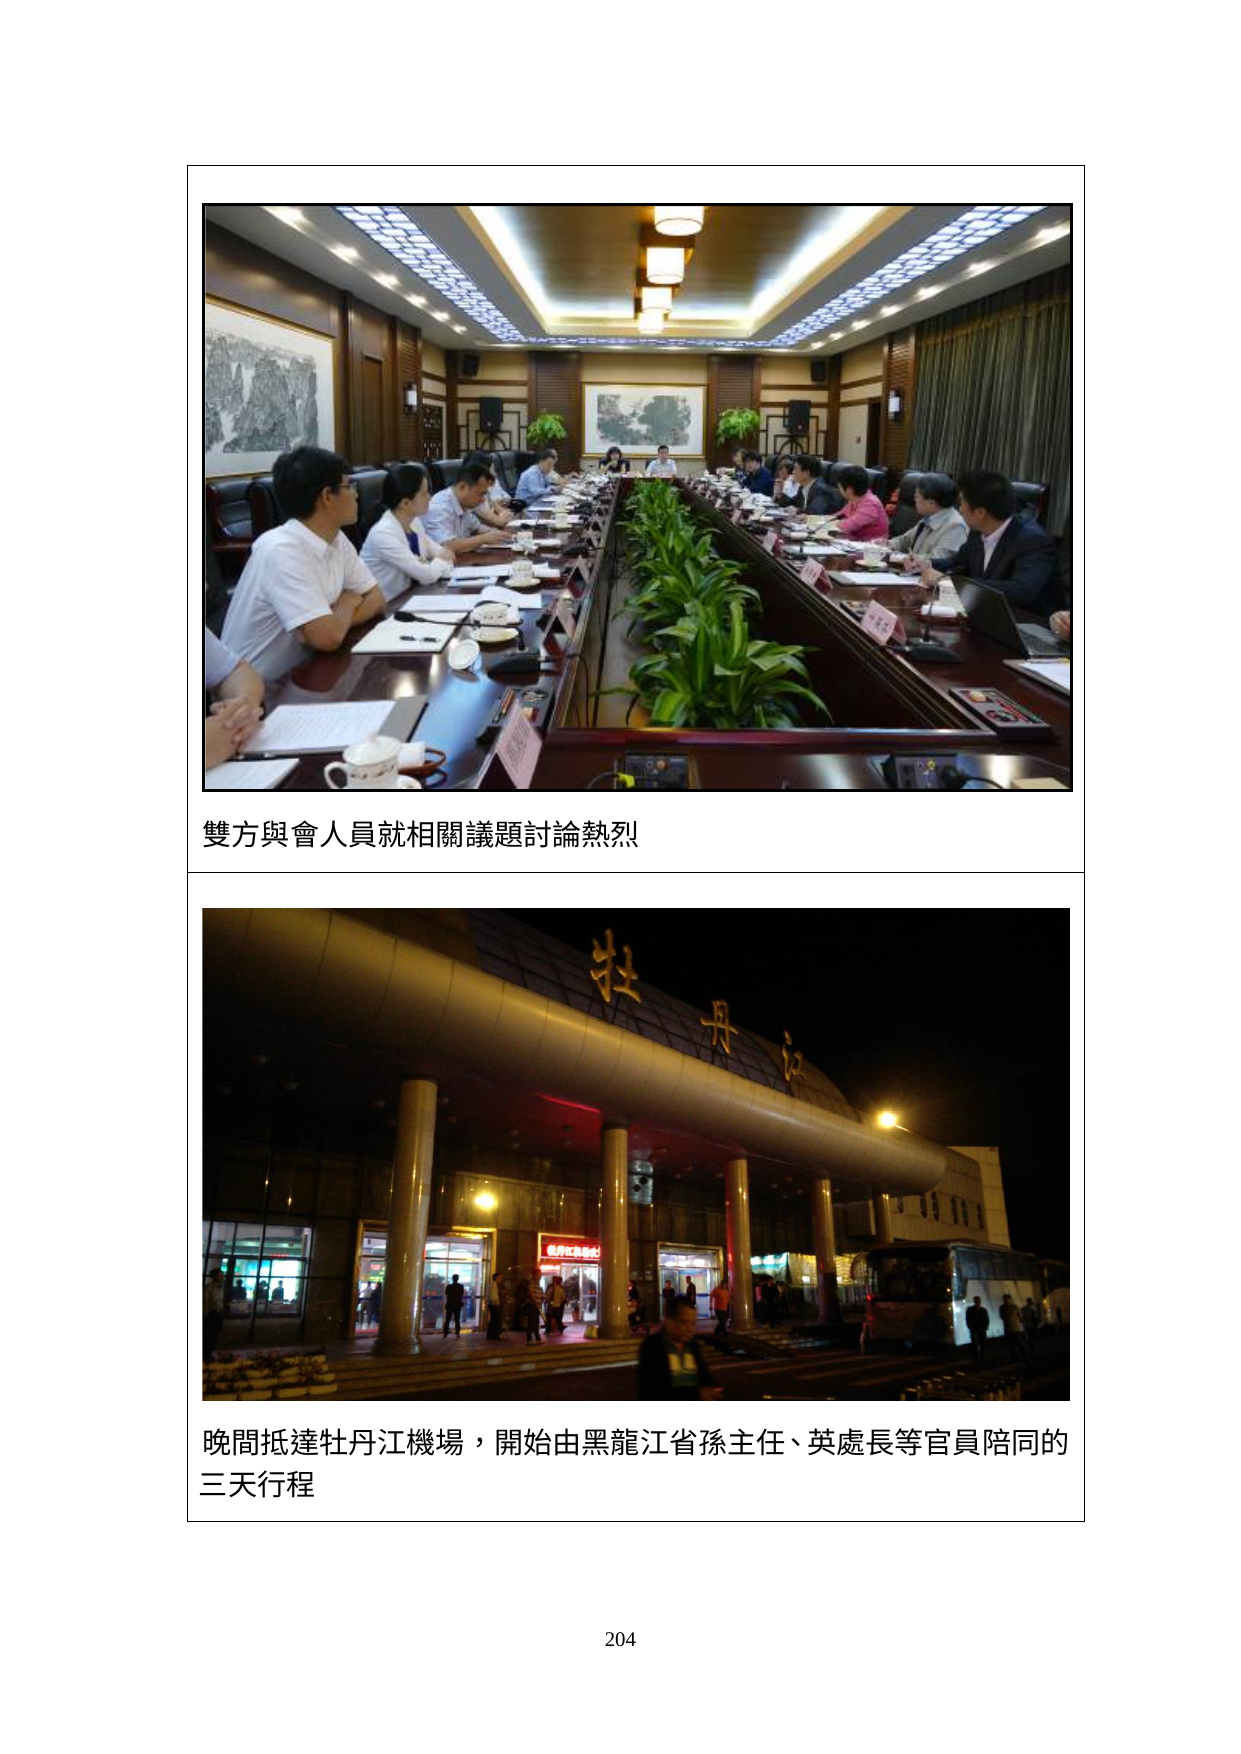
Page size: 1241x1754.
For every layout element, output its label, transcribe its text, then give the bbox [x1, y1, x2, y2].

table_cell 雙方與會人員就相關議題討論熱烈 [188, 166, 1084, 872]
picture [205, 206, 1070, 789]
picture [202, 908, 1070, 1401]
table_cell 晚間抵達牡丹江機場，開始由黑龍江省孫主任、英處長等官員陪同的三天行程 [188, 873, 1084, 1521]
